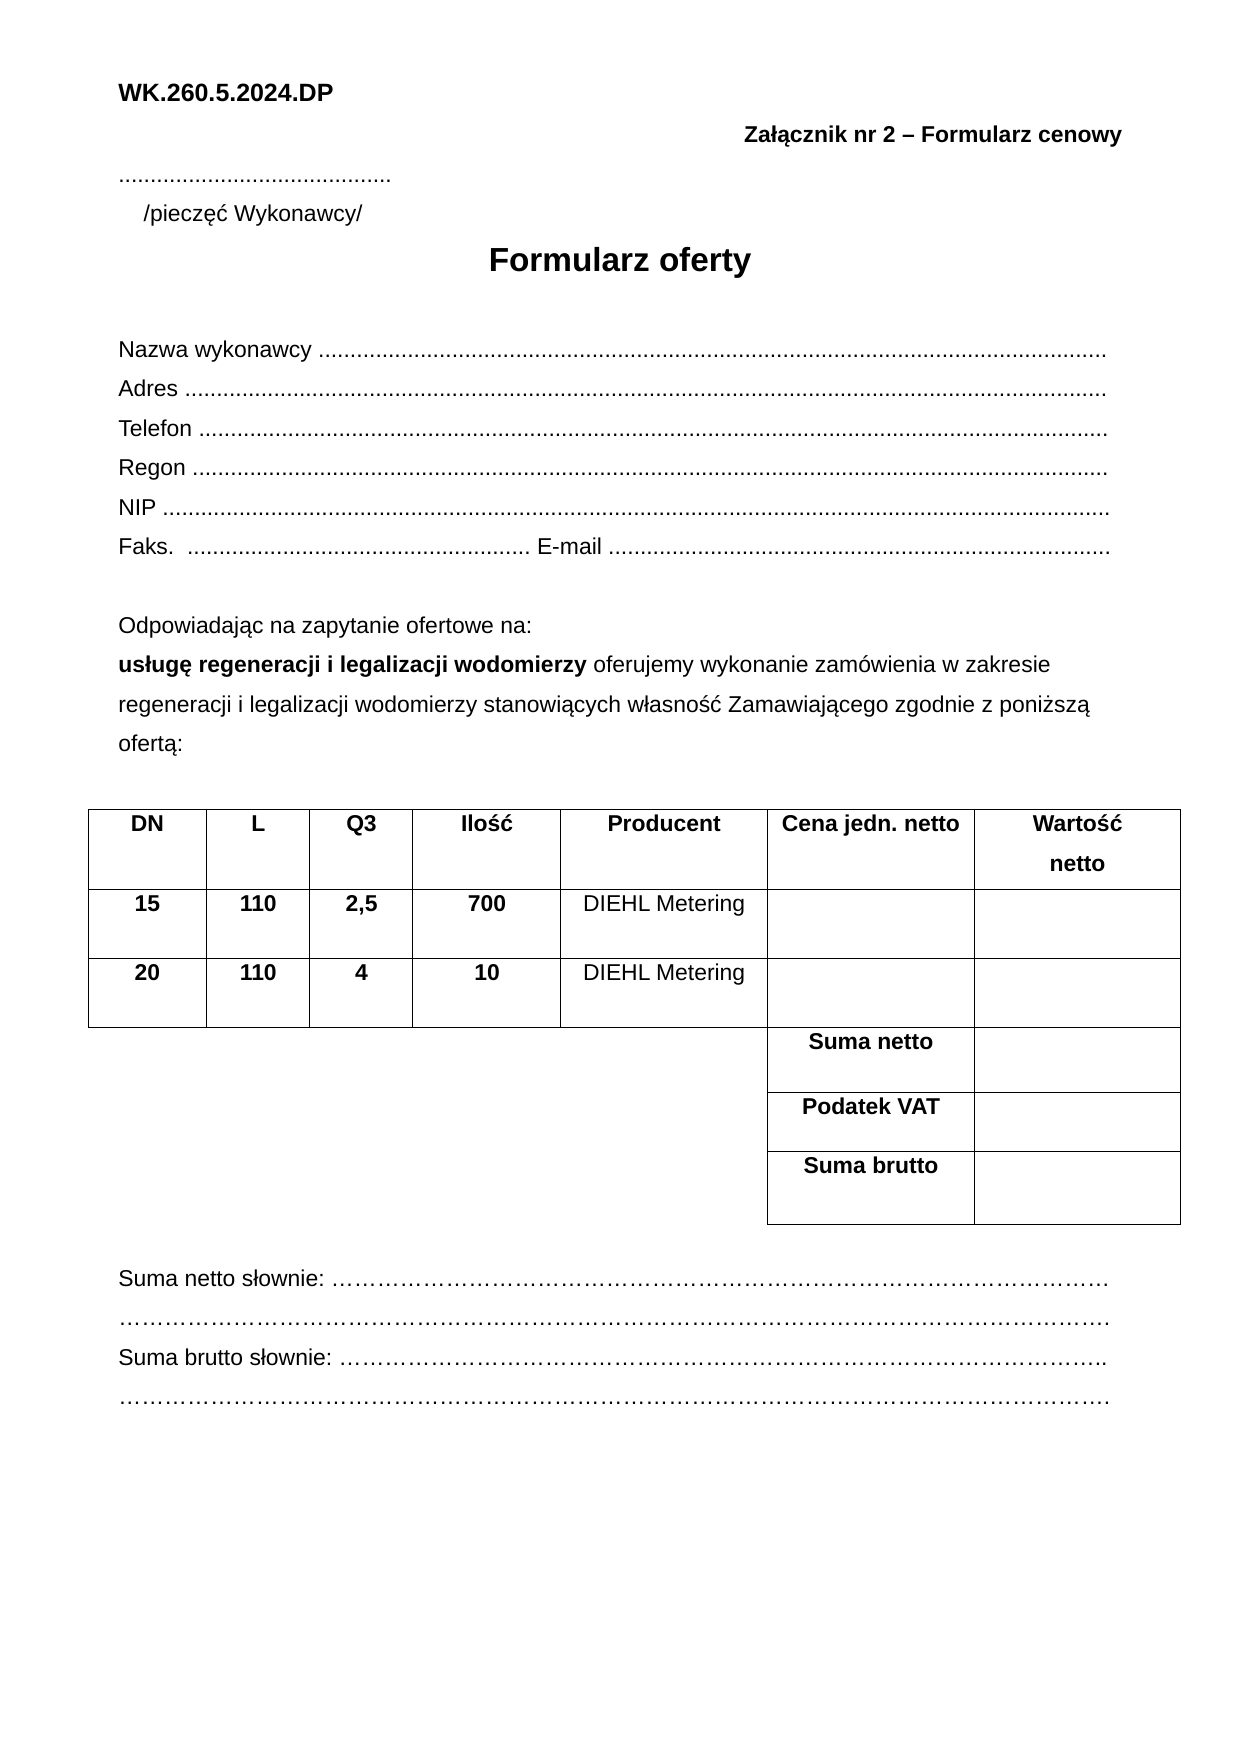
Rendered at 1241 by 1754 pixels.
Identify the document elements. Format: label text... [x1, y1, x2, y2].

table_header Cena jedn. netto [768, 810, 974, 889]
table_cell [975, 959, 1180, 1027]
table_cell [561, 1092, 767, 1151]
table_cell [310, 1028, 413, 1092]
text Faks. ...................................................... E-mail ............................................................................... [118, 533, 1122, 559]
table_cell DIEHL Metering [561, 959, 767, 1027]
table_cell 110 [207, 890, 309, 958]
table_cell [413, 1151, 561, 1224]
text usługę regeneracji i legalizacji wodomierzy oferujemy wykonanie zamówienia w zakresie regeneracji i legalizacji wodomierzy stanowiących własność Zamawiającego zgodnie z poniższą ofertą: [118, 651, 1122, 757]
table_cell [768, 890, 974, 958]
text WK.260.5.2024.DP [118, 78, 1122, 107]
text …………………………………………………………………………………………………………………. [118, 1304, 1122, 1331]
table_cell 15 [89, 890, 206, 958]
table_header Producent [561, 810, 767, 889]
text …………………………………………………………………………………………………………………. [118, 1383, 1122, 1607]
table_cell [975, 1028, 1180, 1092]
table_cell 20 [89, 959, 206, 1027]
table_cell [310, 1151, 413, 1224]
text NIP ..................................................................................................................................................... [118, 493, 1122, 520]
text Suma netto słownie: ………………………………………………………………………………………… [118, 1225, 1122, 1291]
text Regon ................................................................................................................................................ [118, 454, 1122, 480]
table_cell [310, 1092, 413, 1151]
table_cell 10 [413, 959, 560, 1027]
table_cell [561, 1028, 767, 1092]
table_cell [206, 1028, 309, 1092]
text Odpowiadając na zapytanie ofertowe na: [118, 612, 1122, 638]
text Załącznik nr 2 – Formularz cenowy [118, 121, 1122, 148]
table_header L [207, 810, 309, 889]
table_cell [413, 1028, 561, 1092]
text Suma brutto słownie: ……………………………………………………………………………………….. [118, 1344, 1122, 1370]
table_cell [206, 1092, 309, 1151]
text Adres ................................................................................................................................................. [118, 375, 1122, 401]
table_cell [88, 1092, 206, 1151]
table_cell 110 [207, 959, 309, 1027]
table_cell [206, 1151, 309, 1224]
text Telefon ............................................................................................................................................... [118, 414, 1122, 441]
table_cell [768, 959, 974, 1027]
table_cell Podatek VAT [768, 1093, 974, 1151]
table_cell 2,5 [310, 890, 412, 958]
text /pieczęć Wykonawcy/ [118, 200, 1122, 227]
table_cell [975, 890, 1180, 958]
text Nazwa wykonawcy ............................................................................................................................ [118, 336, 1122, 362]
table_header Q3 [310, 810, 412, 889]
table_cell 700 [413, 890, 560, 958]
table_cell [975, 1093, 1180, 1151]
table_cell Suma netto [768, 1028, 974, 1092]
table_cell [975, 1152, 1180, 1224]
text ........................................... [118, 161, 1122, 187]
table_cell Suma brutto [768, 1152, 974, 1224]
table_cell [88, 1028, 206, 1092]
table_header Wartość netto [975, 810, 1180, 889]
table_cell 4 [310, 959, 412, 1027]
table_cell DIEHL Metering [561, 890, 767, 958]
table_cell [413, 1092, 561, 1151]
table_header Ilość [413, 810, 560, 889]
table_cell [561, 1151, 767, 1224]
table_header DN [89, 810, 206, 889]
table_cell [88, 1151, 206, 1224]
text Formularz oferty [118, 240, 1122, 321]
